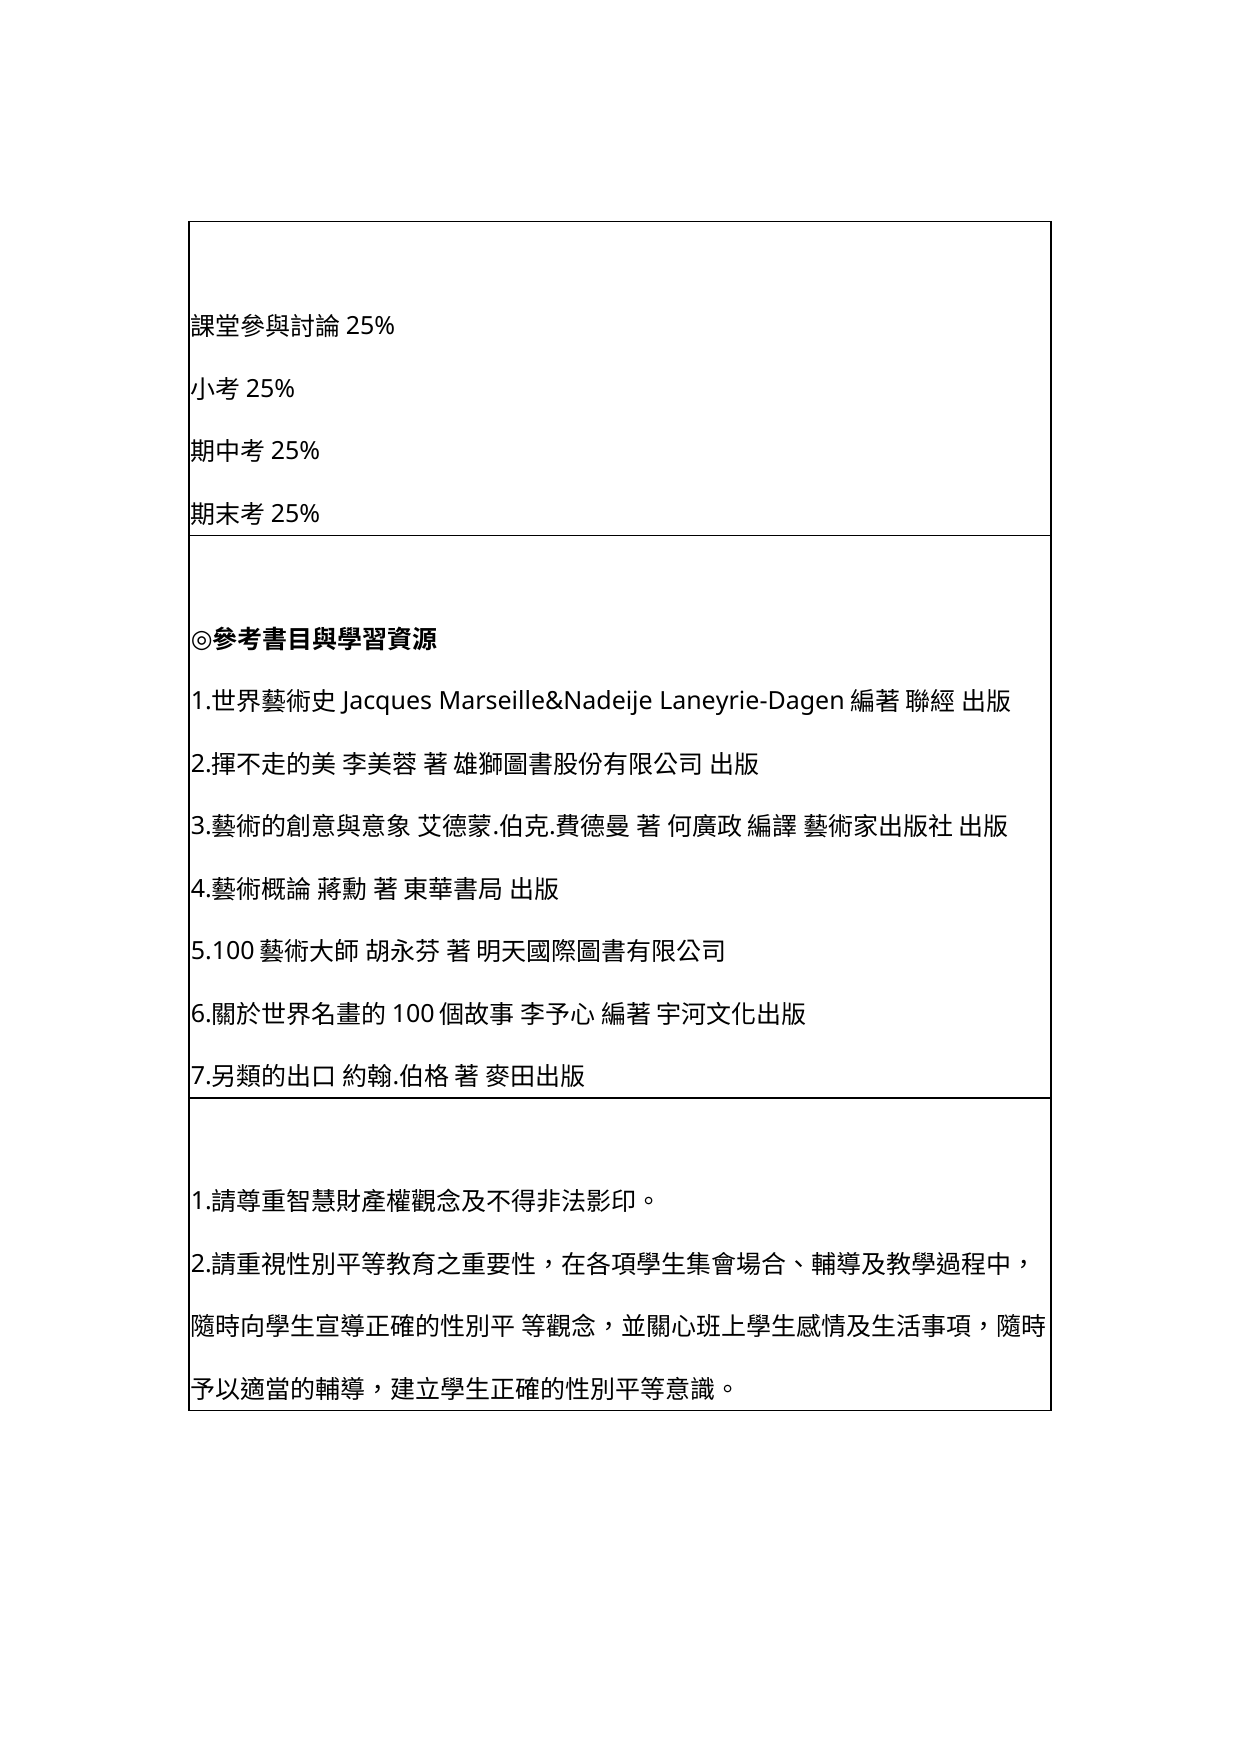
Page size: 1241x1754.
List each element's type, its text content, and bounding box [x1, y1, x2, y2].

table_cell ◎參考書目與學習資源 1.世界藝術史 Jacques Marseille&Nadeije Laneyrie-Dagen編著 聯經 出版 2.揮不走的美 李美蓉 著 雄獅圖書股份有限公司 出版 3.藝術的創意與意象 艾德蒙.伯克.費德曼 著 何廣政 編譯 藝術家出版社 出版 4.藝術概論 蔣勳 著 東華書局 出版 5.100藝術大師 胡永芬 著 明天國際圖書有限公司 6.關於世界名畫的100個故事 李予心 編著 宇河文化出版 7.另類的出口 約翰.伯格 著 麥田出版 [190, 536, 1050, 1097]
table_cell [188, 158, 1053, 1476]
table_cell 1.請尊重智慧財產權觀念及不得非法影印。 2.請重視性別平等教育之重要性，在各項學生集會場合、輔導及教學過程中，隨時向學生宣導正確的性別平 等觀念，並關心班上學生感情及生活事項，隨時予以適當的輔導，建立學生正確的性別平等意識。 [190, 1099, 1050, 1410]
table_cell 課堂參與討論25% 小考25% 期中考25% 期末考25% [190, 222, 1050, 535]
